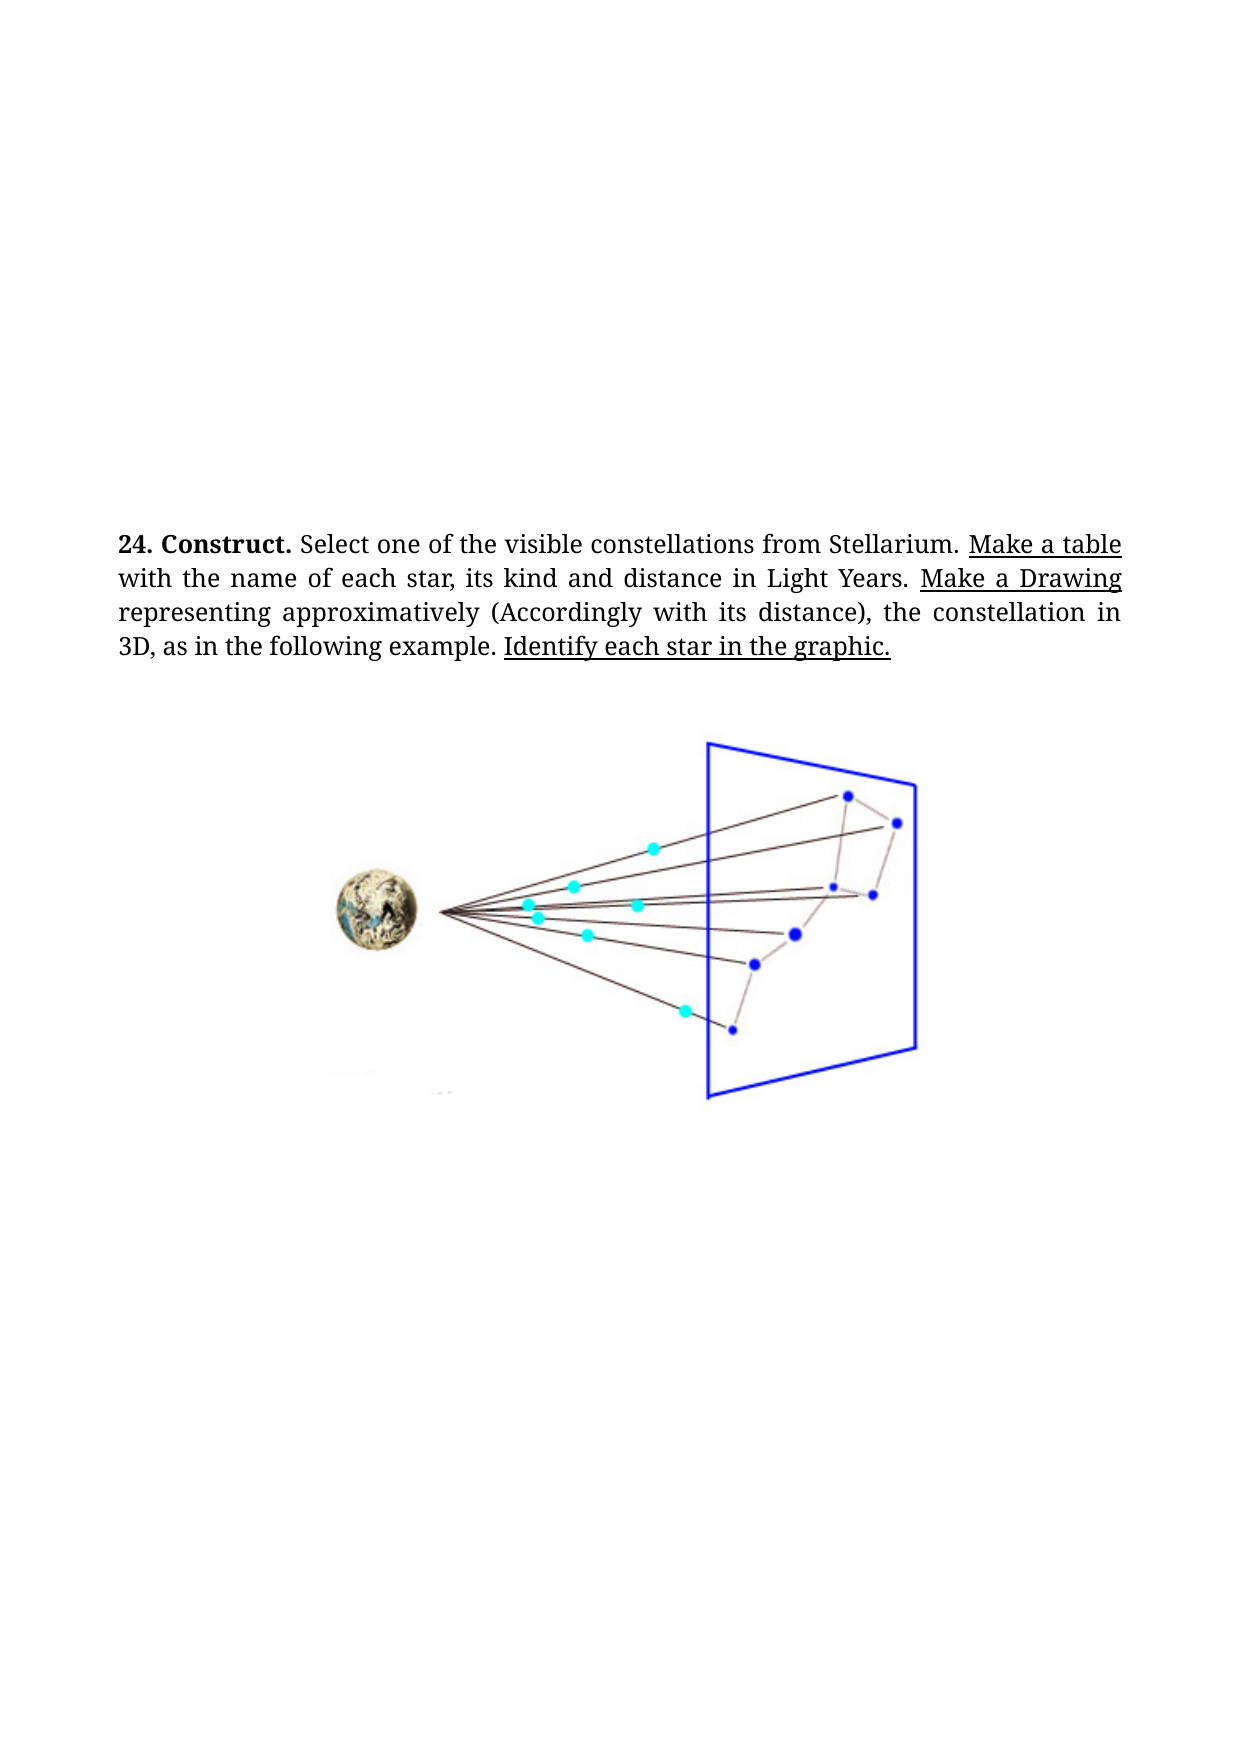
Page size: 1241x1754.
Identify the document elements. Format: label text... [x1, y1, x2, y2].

text 24. Construct. Select one of the visible constellations from Stellarium. Make a table with the name of each star, its kind and distance in Light Years. Make a Drawing representing approximatively (Accordingly with its distance), the constellation in 3D, as in the following example. Identify each star in the graphic. [118, 527, 1122, 663]
picture [318, 731, 923, 1121]
